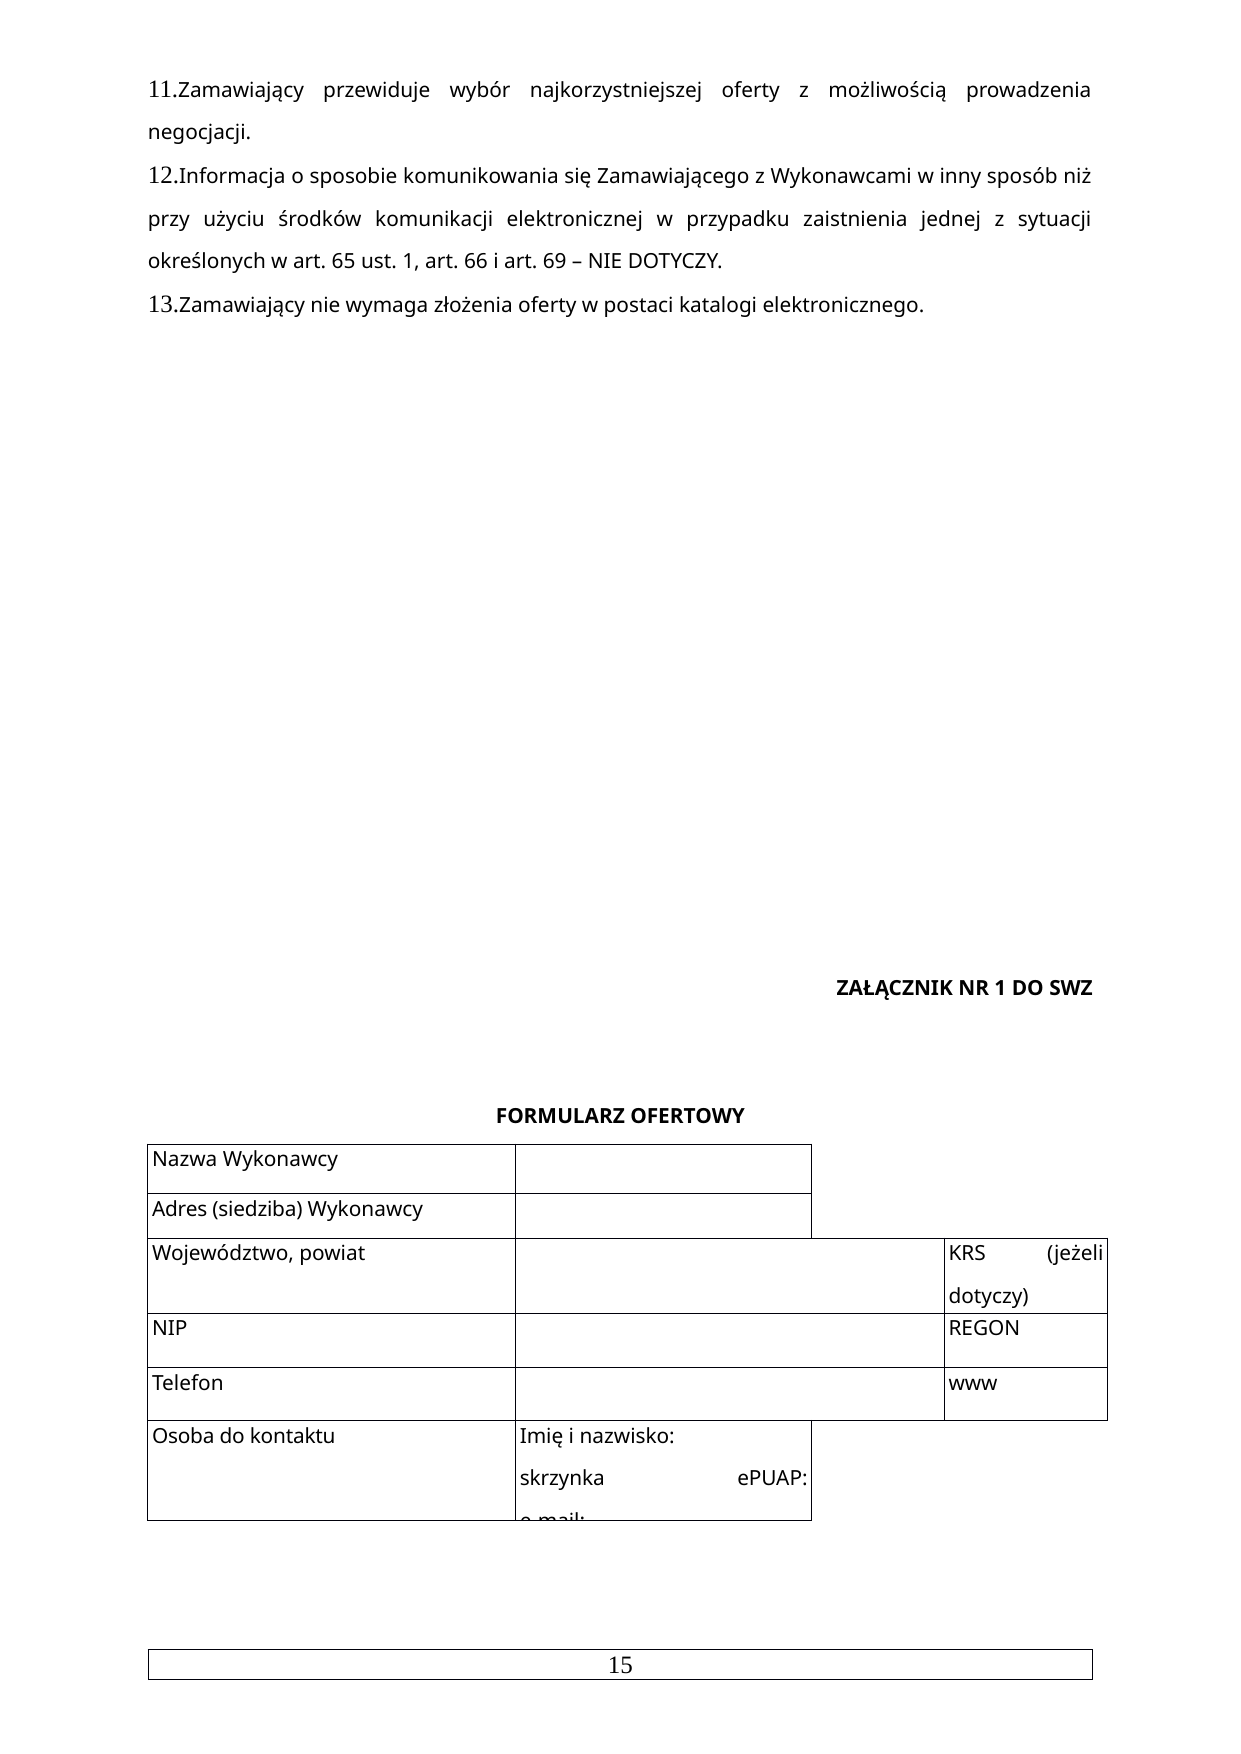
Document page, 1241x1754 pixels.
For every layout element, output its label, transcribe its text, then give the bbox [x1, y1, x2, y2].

table_cell Adres (siedziba) Wykonawcy [148, 1194, 515, 1237]
list Informacja o sposobie komunikowania się Zamawiającego z Wykonawcami w inny sposób niż przy użyciu środków komunikacji elektronicznej w przypadku zaistnienia jednej z sytuacji określonych w art. 65 ust. 1, art. 66 i art. 69 – NIE DOTYCZY. [148, 160, 1093, 275]
table_header [812, 1144, 944, 1193]
table_header [944, 1144, 1107, 1193]
table_cell [944, 1193, 1107, 1237]
table_header Nazwa Wykonawcy [435, 1145, 515, 1193]
table_cell REGON [945, 1314, 1107, 1367]
table_cell [516, 1368, 944, 1420]
list Zamawiający przewiduje wybór najkorzystniejszej oferty z możliwością prowadzenia negocjacji. [148, 74, 1093, 146]
table_cell NIP [148, 1314, 515, 1367]
text FORMULARZ OFERTOWY [148, 1101, 1093, 1129]
table_cell [516, 1194, 811, 1237]
table_cell [812, 1421, 944, 1519]
table_cell Telefon [148, 1368, 515, 1420]
table_cell [944, 1421, 1107, 1519]
table_cell KRS (jeżeli dotyczy) [945, 1239, 1107, 1312]
table_header [807, 1145, 811, 1193]
table_cell [516, 1239, 944, 1312]
table_cell www [945, 1368, 1107, 1420]
table_cell Osoba do kontaktu [148, 1421, 515, 1519]
list Zamawiający nie wymaga złożenia oferty w postaci katalogi elektronicznego. [148, 289, 1093, 318]
table_cell Województwo, powiat [148, 1239, 515, 1312]
text ZAŁĄCZNIK NR 1 DO SWZ [148, 973, 1093, 1002]
table_cell [516, 1314, 944, 1367]
table_cell [812, 1193, 944, 1237]
